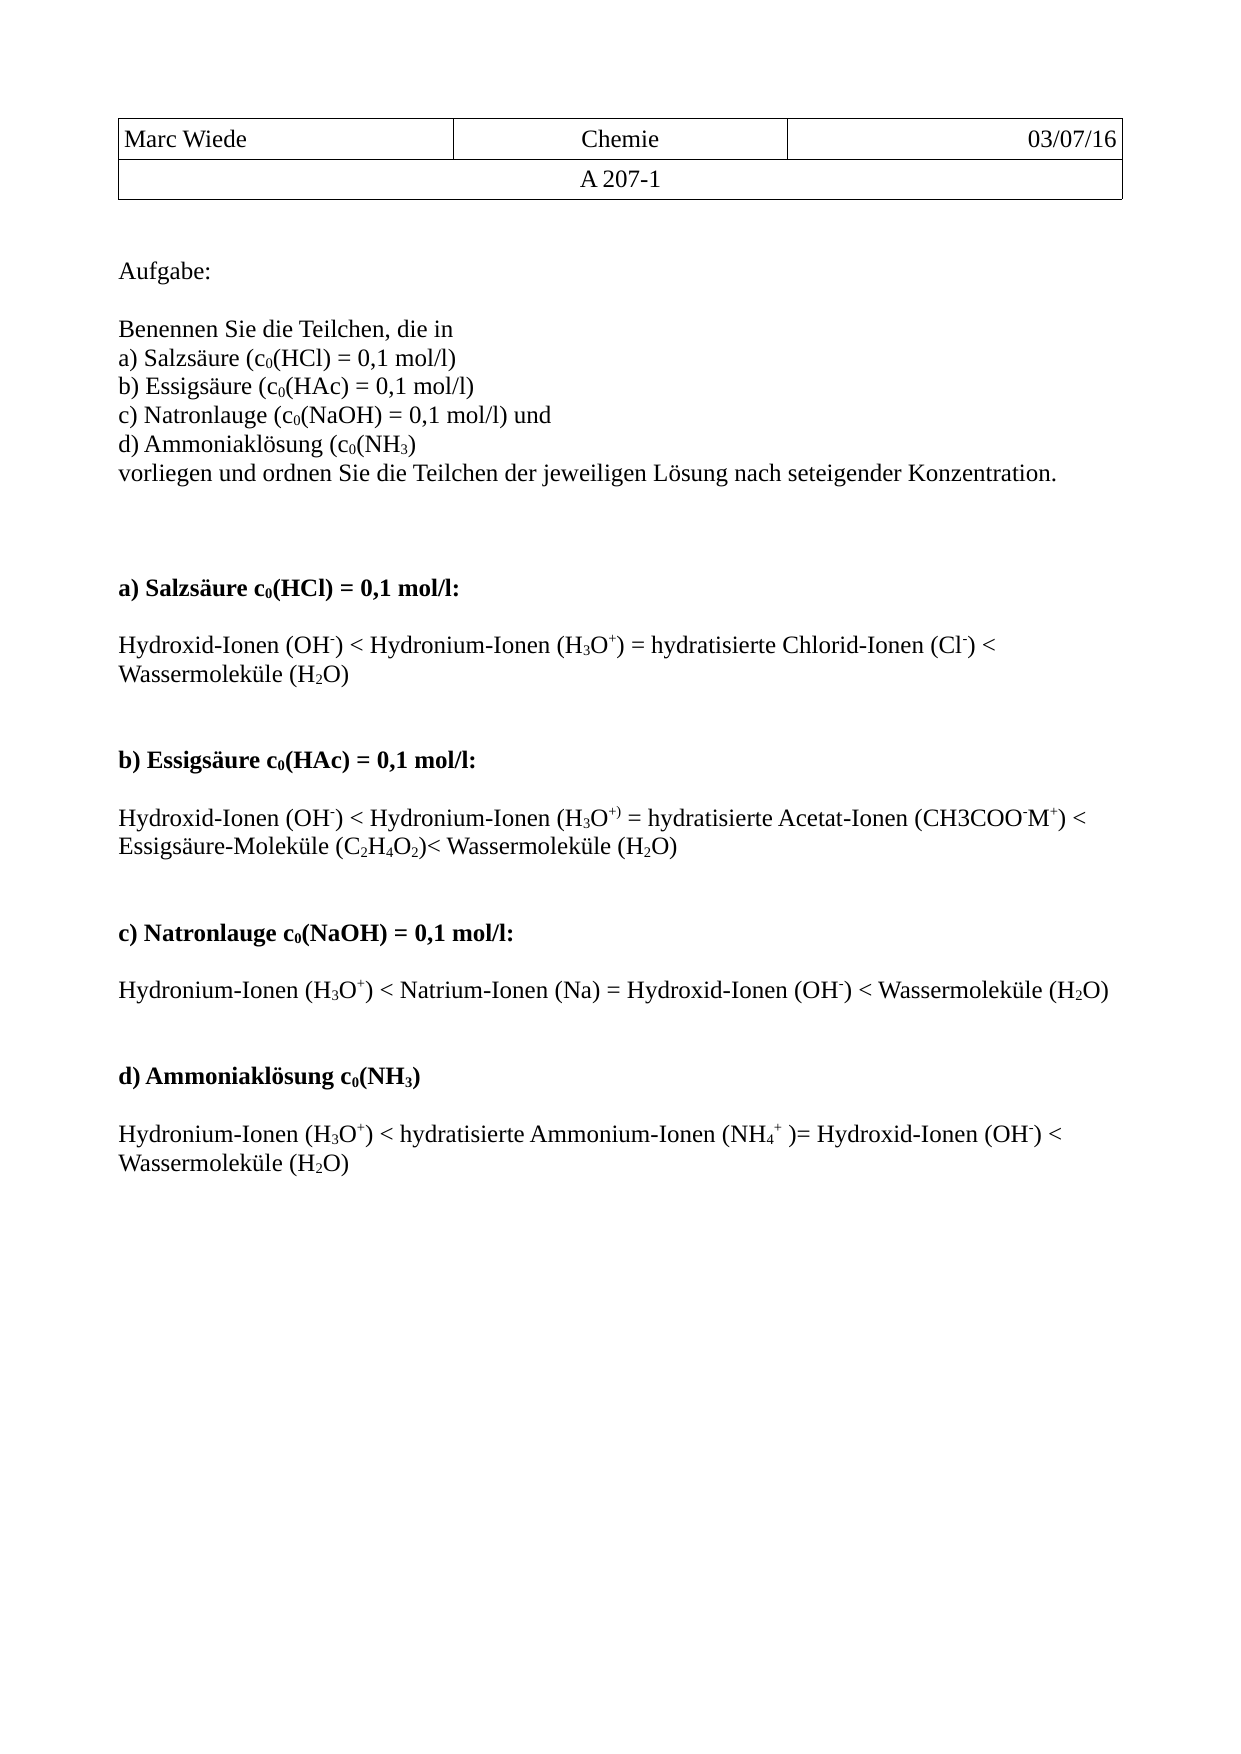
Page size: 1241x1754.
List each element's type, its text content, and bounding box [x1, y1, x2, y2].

text b) Essigsäure (c0(HAc) = 0,1 mol/l) [118, 371, 1122, 400]
table_cell A 207-1 [119, 160, 1122, 199]
text Hydroxid-Ionen (OH-) < Hydronium-Ionen (H3O+) = hydratisierte Chlorid-Ionen (Cl-) < Wassermoleküle (H2O) [118, 630, 1122, 688]
text Hydronium-Ionen (H3O+) < hydratisierte Ammonium-Ionen (NH4+ )= Hydroxid-Ionen (OH-) < Wassermoleküle (H2O) [118, 1119, 1122, 1176]
text c) Natronlauge c0(NaOH) = 0,1 mol/l: [118, 918, 1122, 946]
table_header 07.03.16 [788, 119, 1122, 158]
text Benennen Sie die Teilchen, die in [118, 314, 1122, 343]
table_header Chemie [454, 119, 787, 158]
text d) Ammoniaklösung c0(NH3) [118, 1061, 1122, 1090]
text b) Essigsäure c0(HAc) = 0,1 mol/l: [118, 745, 1122, 774]
text d) Ammoniaklösung (c0(NH3) [118, 429, 1122, 458]
text c) Natronlauge (c0(NaOH) = 0,1 mol/l) und [118, 400, 1122, 429]
table_header Marc Wiede [119, 119, 453, 158]
text Hydroxid-Ionen (OH-) < Hydronium-Ionen (H3O+) = hydratisierte Acetat-Ionen (CH3COO-M+) < Essigsäure-Moleküle (C2H4O2)< Wassermoleküle (H2O) [118, 803, 1122, 860]
text Aufgabe: [118, 256, 1122, 285]
text a) Salzsäure c0(HCl) = 0,1 mol/l: [118, 573, 1122, 601]
text vorliegen und ordnen Sie die Teilchen der jeweiligen Lösung nach seteigender Konzentration. [118, 458, 1122, 486]
text a) Salzsäure (c0(HCl) = 0,1 mol/l) [118, 343, 1122, 371]
text Hydronium-Ionen (H3O+) < Natrium-Ionen (Na) = Hydroxid-Ionen (OH-) < Wassermoleküle (H2O) [118, 975, 1122, 1004]
